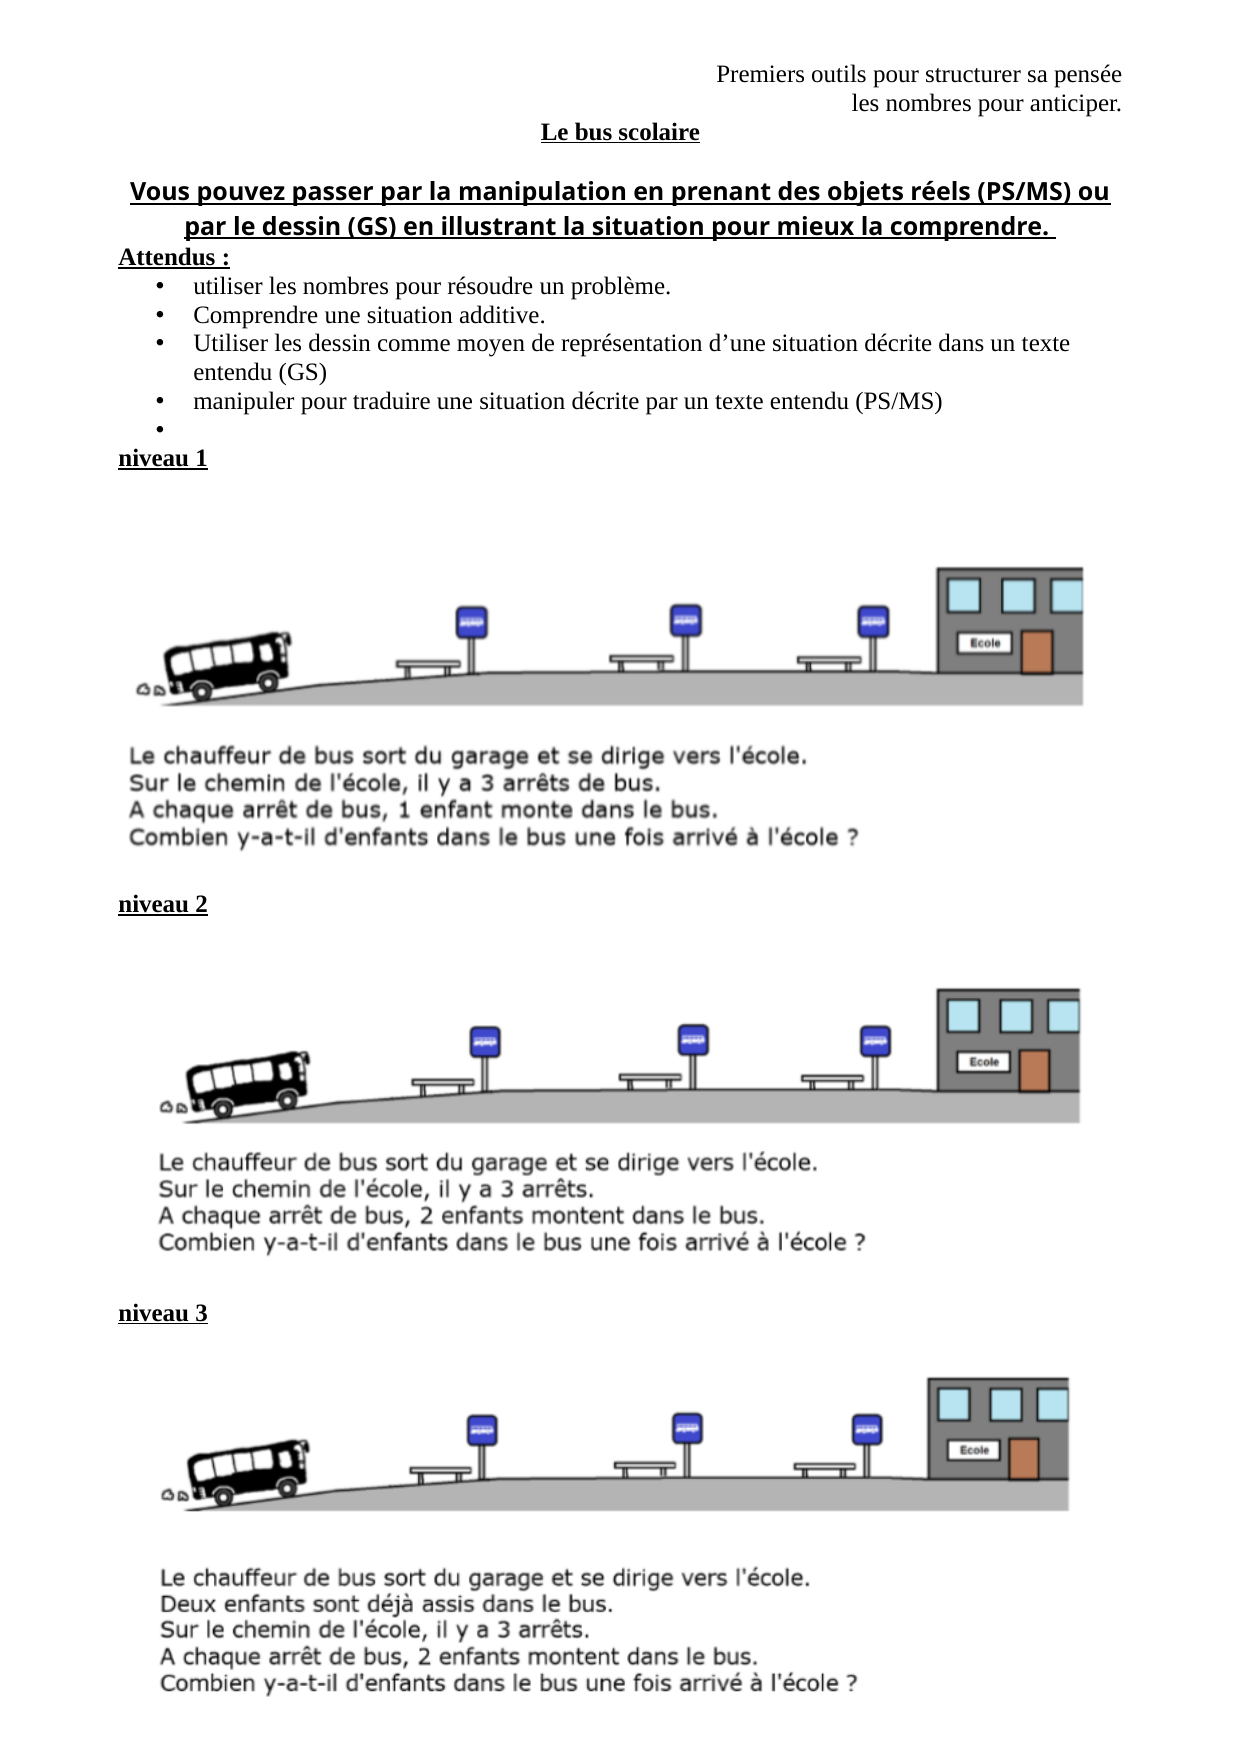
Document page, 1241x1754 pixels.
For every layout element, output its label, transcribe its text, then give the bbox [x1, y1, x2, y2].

text niveau 1 [118, 443, 1122, 472]
list utiliser les nombres pour résoudre un problème. [156, 271, 1122, 300]
text Attendus : [118, 242, 1122, 271]
text Vous pouvez passer par la manipulation en prenant des objets réels (PS/MS) ou par le dessin (GS) en illustrant la situation pour mieux la comprendre. [118, 174, 1122, 242]
picture [118, 530, 1107, 861]
list Utiliser les dessin comme moyen de représentation d’une situation décrite dans un texte entendu (GS) [156, 328, 1122, 386]
text niveau 3 [118, 1298, 1122, 1327]
picture [118, 941, 1122, 1269]
text les nombres pour anticiper. [118, 88, 1122, 117]
text Premiers outils pour structurer sa pensée [118, 59, 1122, 88]
text niveau 2 [118, 889, 1122, 918]
list Comprendre une situation additive. [156, 300, 1122, 328]
picture [111, 1349, 1107, 1733]
list manipuler pour traduire une situation décrite par un texte entendu (PS/MS) [156, 386, 1122, 415]
text Le bus scolaire [118, 117, 1122, 145]
